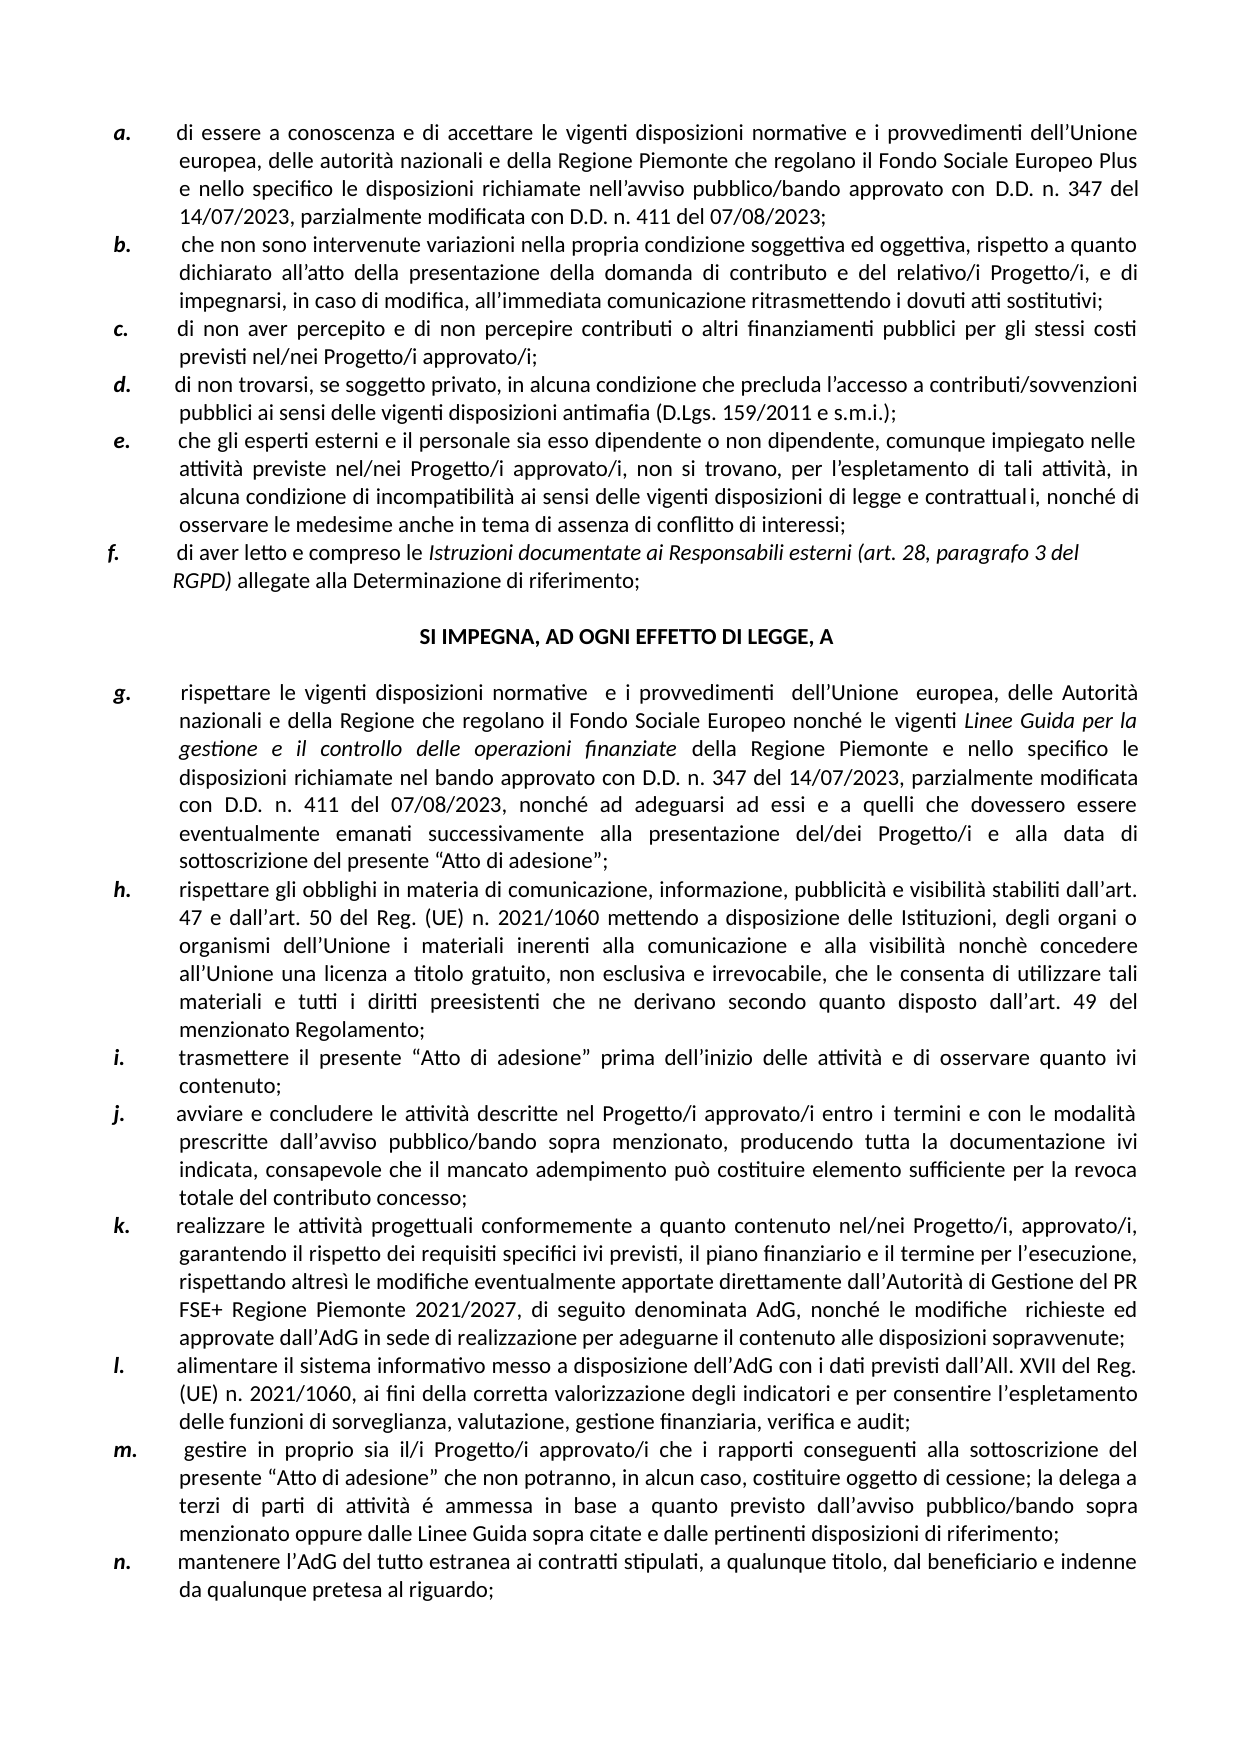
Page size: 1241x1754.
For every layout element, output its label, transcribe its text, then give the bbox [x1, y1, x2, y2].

list avviare e concludere le attività descritte nel Progetto/i approvato/i entro i termini e con le modalità prescritte dall’avviso pubblico/bando sopra menzionato, producendo tutta la documentazione ivi indicata, consapevole che il mancato adempimento può costituire elemento sufficiente per la revoca totale del contributo concesso; [113, 1099, 1139, 1211]
list realizzare le attività progettuali conformemente a quanto contenuto nel/nei Progetto/i, approvato/i, garantendo il rispetto dei requisiti specifici ivi previsti, il piano finanziario e il termine per l’esecuzione, rispettando altresì le modifiche eventualmente apportate direttamente dall’Autorità di Gestione del PR FSE+ Regione Piemonte 2021/2027, di seguito denominata AdG, nonché le modifiche richieste ed approvate dall’AdG in sede di realizzazione per adeguarne il contenuto alle disposizioni sopravvenute; [113, 1211, 1139, 1351]
list mantenere l’AdG del tutto estranea ai contratti stipulati, a qualunque titolo, dal beneficiario e indenne da qualunque pretesa al riguardo; [113, 1547, 1139, 1603]
text SI IMPEGNA, AD OGNI EFFETTO DI LEGGE, A [113, 622, 1139, 651]
list rispettare le vigenti disposizioni normative e i provvedimenti dell’Unione europea, delle Autorità nazionali e della Regione che regolano il Fondo Sociale Europeo nonché le vigenti Linee Guida per la gestione e il controllo delle operazioni finanziate della Regione Piemonte e nello specifico le disposizioni richiamate nel bando approvato con D.D. n. 347 del 14/07/2023, parzialmente modificata con D.D. n. 411 del 07/08/2023, nonché ad adeguarsi ad essi e a quelli che dovessero essere eventualmente emanati successivamente alla presentazione del/dei Progetto/i e alla data di sottoscrizione del presente “Atto di adesione”; [113, 678, 1139, 875]
list che gli esperti esterni e il personale sia esso dipendente o non dipendente, comunque impiegato nelle attività previste nel/nei Progetto/i approvato/i, non si trovano, per l’espletamento di tali attività, in alcuna condizione di incompatibilità ai sensi delle vigenti disposizioni di legge e contrattuali, nonché di osservare le medesime anche in tema di assenza di conflitto di interessi; [113, 426, 1139, 538]
list che non sono intervenute variazioni nella propria condizione soggettiva ed oggettiva, rispetto a quanto dichiarato all’atto della presentazione della domanda di contributo e del relativo/i Progetto/i, e di impegnarsi, in caso di modifica, all’immediata comunicazione ritrasmettendo i dovuti atti sostitutivi; [113, 230, 1139, 314]
list di essere a conoscenza e di accettare le vigenti disposizioni normative e i provvedimenti dell’Unione europea, delle autorità nazionali e della Regione Piemonte che regolano il Fondo Sociale Europeo Plus e nello specifico le disposizioni richiamate nell’avviso pubblico/bando approvato con D.D. n. 347 del 14/07/2023, parzialmente modificata con D.D. n. 411 del 07/08/2023; [113, 118, 1139, 230]
list di non aver percepito e di non percepire contributi o altri finanziamenti pubblici per gli stessi costi previsti nel/nei Progetto/i approvato/i; [113, 314, 1139, 370]
list di non trovarsi, se soggetto privato, in alcuna condizione che precluda l’accesso a contributi/sovvenzioni pubblici ai sensi delle vigenti disposizioni antimafia (D.Lgs. 159/2011 e s.m.i.); [113, 370, 1139, 426]
list rispettare gli obblighi in materia di comunicazione, informazione, pubblicità e visibilità stabiliti dall’art. 47 e dall’art. 50 del Reg. (UE) n. 2021/1060 mettendo a disposizione delle Istituzioni, degli organi o organismi dell’Unione i materiali inerenti alla comunicazione e alla visibilità nonchè concedere all’Unione una licenza a titolo gratuito, non esclusiva e irrevocabile, che le consenta di utilizzare tali materiali e tutti i diritti preesistenti che ne derivano secondo quanto disposto dall’art. 49 del menzionato Regolamento; [113, 875, 1139, 1043]
list di aver letto e compreso le Istruzioni documentate ai Responsabili esterni (art. 28, paragrafo 3 del RGPD) allegate alla Determinazione di riferimento; [107, 538, 1139, 594]
list trasmettere il presente “Atto di adesione” prima dell’inizio delle attività e di osservare quanto ivi contenuto; [113, 1043, 1139, 1099]
list alimentare il sistema informativo messo a disposizione dell’AdG con i dati previsti dall’All. XVII del Reg. (UE) n. 2021/1060, ai fini della corretta valorizzazione degli indicatori e per consentire l’espletamento delle funzioni di sorveglianza, valutazione, gestione finanziaria, verifica e audit; [113, 1351, 1139, 1435]
list gestire in proprio sia il/i Progetto/i approvato/i che i rapporti conseguenti alla sottoscrizione del presente “Atto di adesione” che non potranno, in alcun caso, costituire oggetto di cessione; la delega a terzi di parti di attività é ammessa in base a quanto previsto dall’avviso pubblico/bando sopra menzionato oppure dalle Linee Guida sopra citate e dalle pertinenti disposizioni di riferimento; [113, 1435, 1139, 1547]
